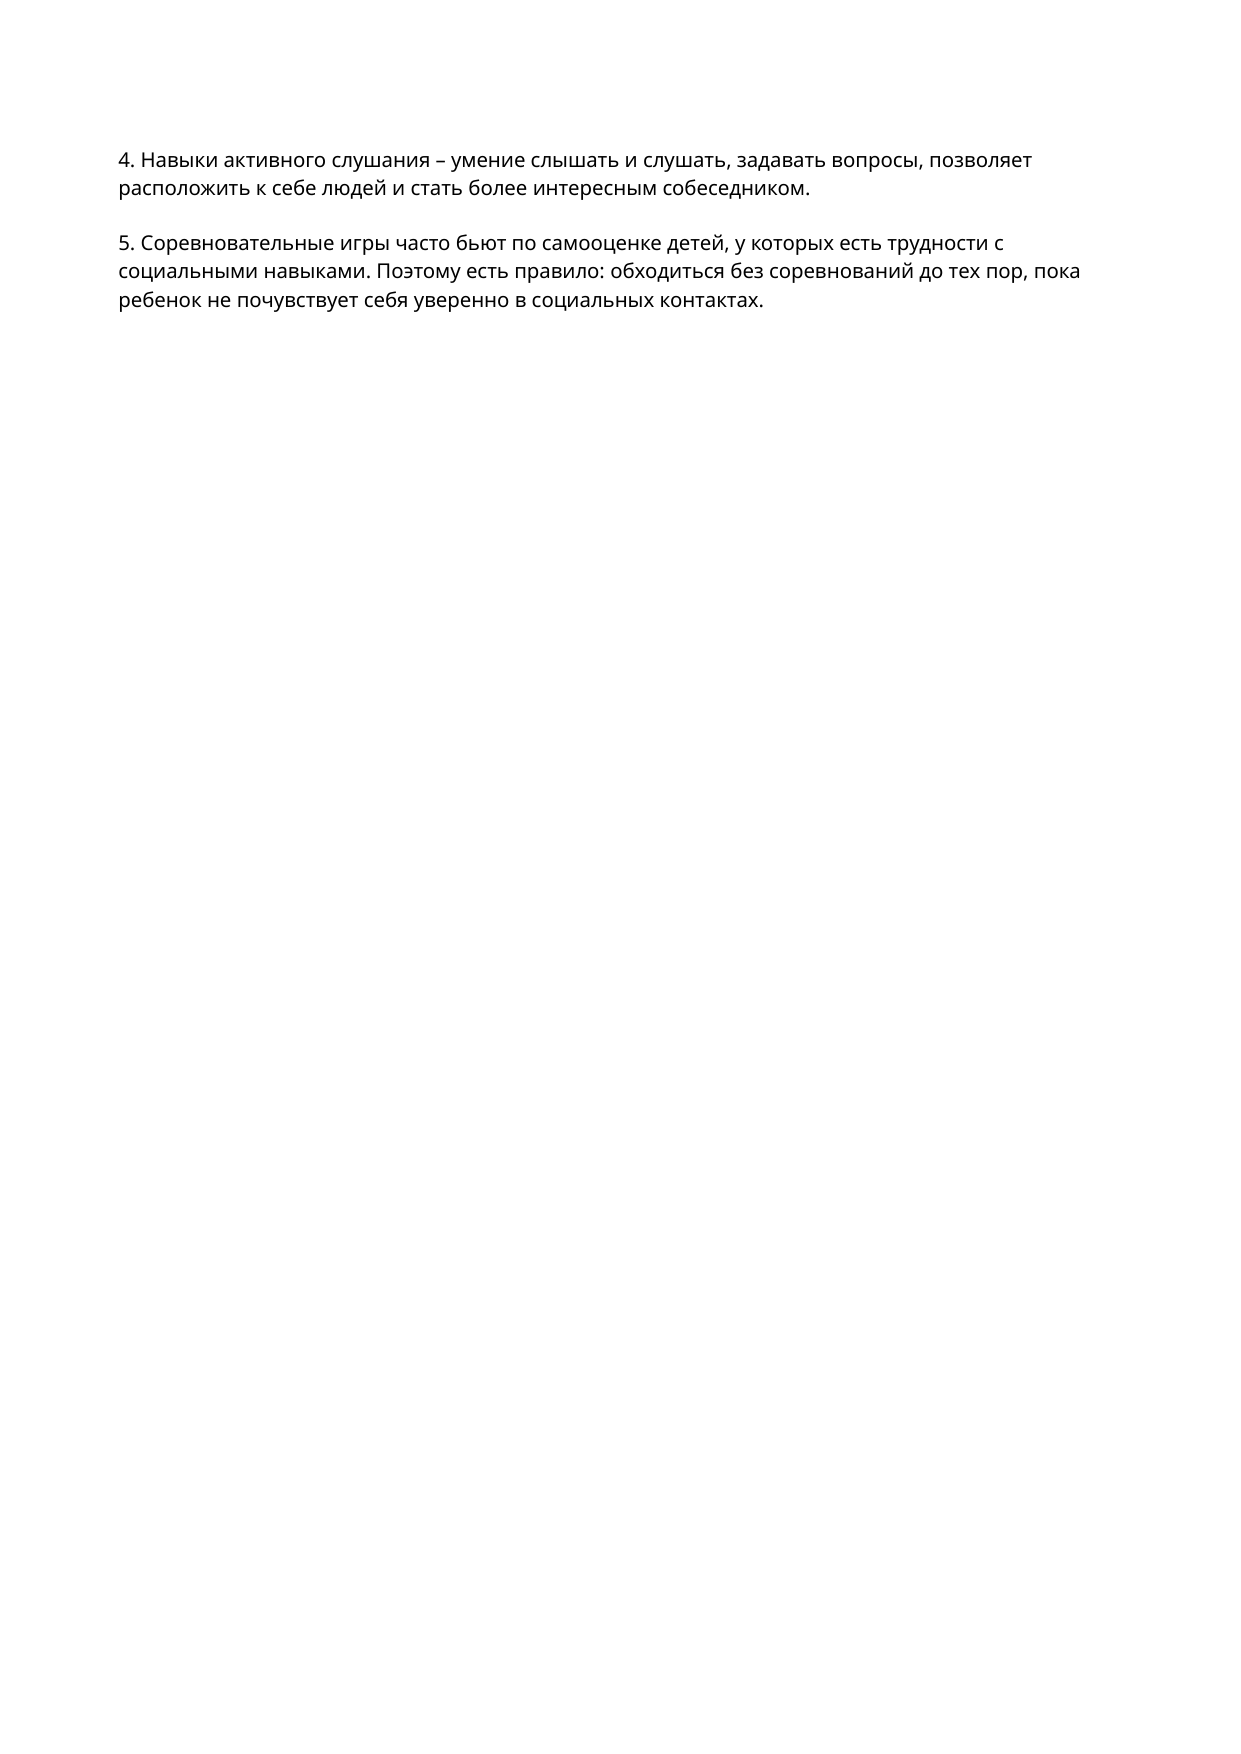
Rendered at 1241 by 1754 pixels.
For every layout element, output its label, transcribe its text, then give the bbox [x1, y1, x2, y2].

text 4. Навыки активного слушания – умение слышать и слушать, задавать вопросы, позволяет расположить к себе людей и стать более интересным собеседником. 5. Соревновательные игры часто бьют по самооценке детей, у которых есть трудности с социальными навыками. Поэтому есть правило: обходиться без соревнований до тех пор, пока ребенок не почувствует себя уверенно в социальных контактах. [118, 118, 1122, 314]
